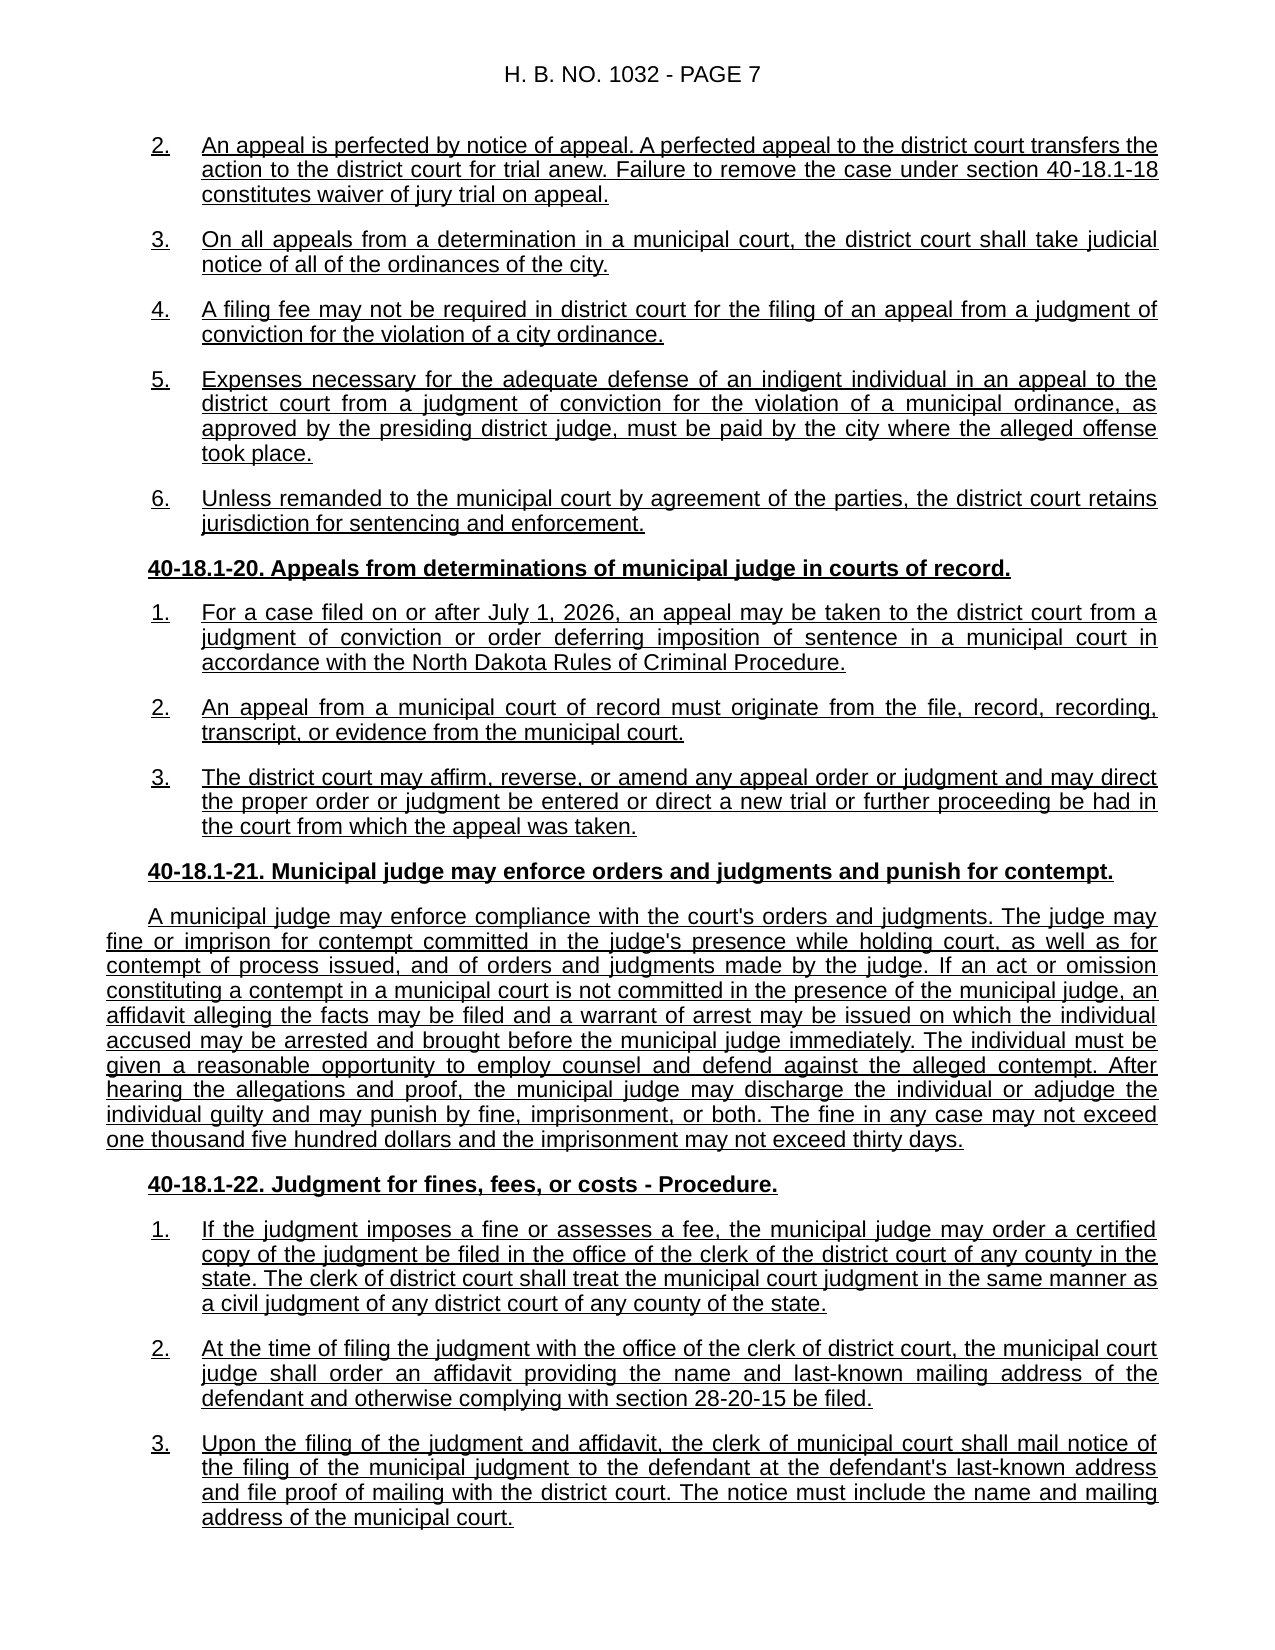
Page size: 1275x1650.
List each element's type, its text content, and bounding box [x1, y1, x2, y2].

text constituting a contempt in a municipal court is not committed in the presence of the municipal judge, an [106, 976, 1158, 1000]
text contempt of process issued, and of orders and judgments made by the judge. If an act or omission [106, 952, 1158, 975]
text A municipal judge may enforce compliance with the court's orders and judgments. The judge may fine or imprison for contempt committed in the judge's presence while holding court, as well as for [106, 904, 1158, 950]
text hearing the allegations and proof, the municipal judge may discharge the individual or adjudge the [106, 1076, 1158, 1099]
text 1. If the judgment imposes a fine or assesses a fee, the municipal judge may order a certified copy of the judgment be filed in the office of the clerk of the district court of any county in the state. The clerk of district court shall treat the municipal court judgment in the same manner as a civil judgment of any district court of any county of the state. [106, 1217, 1158, 1317]
text one thousand five hundred dollars and the imprisonment may not exceed thirty days. [106, 1125, 1158, 1152]
text 2. An appeal from a municipal court of record must originate from the file, record, recording, transcript, or evidence from the municipal court. [106, 696, 1158, 745]
subtitle 40‑18.1‑20. Appeals from determinations of municipal judge in courts of record. [106, 556, 1158, 581]
text 3. Upon the filing of the judgment and affidavit, the clerk of municipal court shall mail notice of the filing of the municipal judgment to the defendant at the defendant's last-known address and file proof of mailing with the district court. The notice must include the name and mailing address of the municipal court. [106, 1431, 1158, 1530]
text 1. For a case filed on or after July 1, 2026, an appeal may be taken to the district court from a judgment of conviction or order deferring imposition of sentence in a municipal court in accordance with the North Dakota Rules of Criminal Procedure. [106, 601, 1158, 675]
text 6. Unless remanded to the municipal court by agreement of the parties, the district court retains jurisdiction for sentencing and enforcement. [106, 486, 1158, 536]
text given a reasonable opportunity to employ counsel and defend against the alleged contempt. After [106, 1051, 1158, 1074]
subtitle 40‑18.1‑21. Municipal judge may enforce orders and judgments and punish for contempt. [106, 860, 1158, 884]
text affidavit alleging the facts may be filed and a warrant of arrest may be issued on which the individual accused may be arrested and brought before the municipal judge immediately. The individual must be [106, 1001, 1158, 1050]
text individual guilty and may punish by fine, imprisonment, or both. The fine in any case may not exceed [106, 1100, 1158, 1124]
text 4. A filing fee may not be required in district court for the filing of an appeal from a judgment of conviction for the violation of a city ordinance. [106, 297, 1158, 347]
text 2. At the time of filing the judgment with the office of the clerk of district court, the municipal court judge shall order an affidavit providing the name and last-known mailing address of the defendant and otherwise complying with section 28‑20‑15 be filed. [106, 1337, 1158, 1411]
text 5. Expenses necessary for the adequate defense of an indigent individual in an appeal to the district court from a judgment of conviction for the violation of a municipal ordinance, as approved by the presiding district judge, must be paid by the city where the alleged offense took place. [106, 367, 1158, 466]
subtitle 40‑18.1‑22. Judgment for fines, fees, or costs ‑ Procedure. [106, 1173, 1158, 1197]
text 3. The district court may affirm, reverse, or amend any appeal order or judgment and may direct the proper order or judgment be entered or direct a new trial or further proceeding be had in the court from which the appeal was taken. [106, 765, 1158, 839]
text 3. On all appeals from a determination in a municipal court, the district court shall take judicial notice of all of the ordinances of the city. [106, 228, 1158, 277]
text 2. An appeal is perfected by notice of appeal. A perfected appeal to the district court transfers the action to the district court for trial anew. Failure to remove the case under section 40‑18.1‑18 constitutes waiver of jury trial on appeal. [106, 133, 1158, 208]
